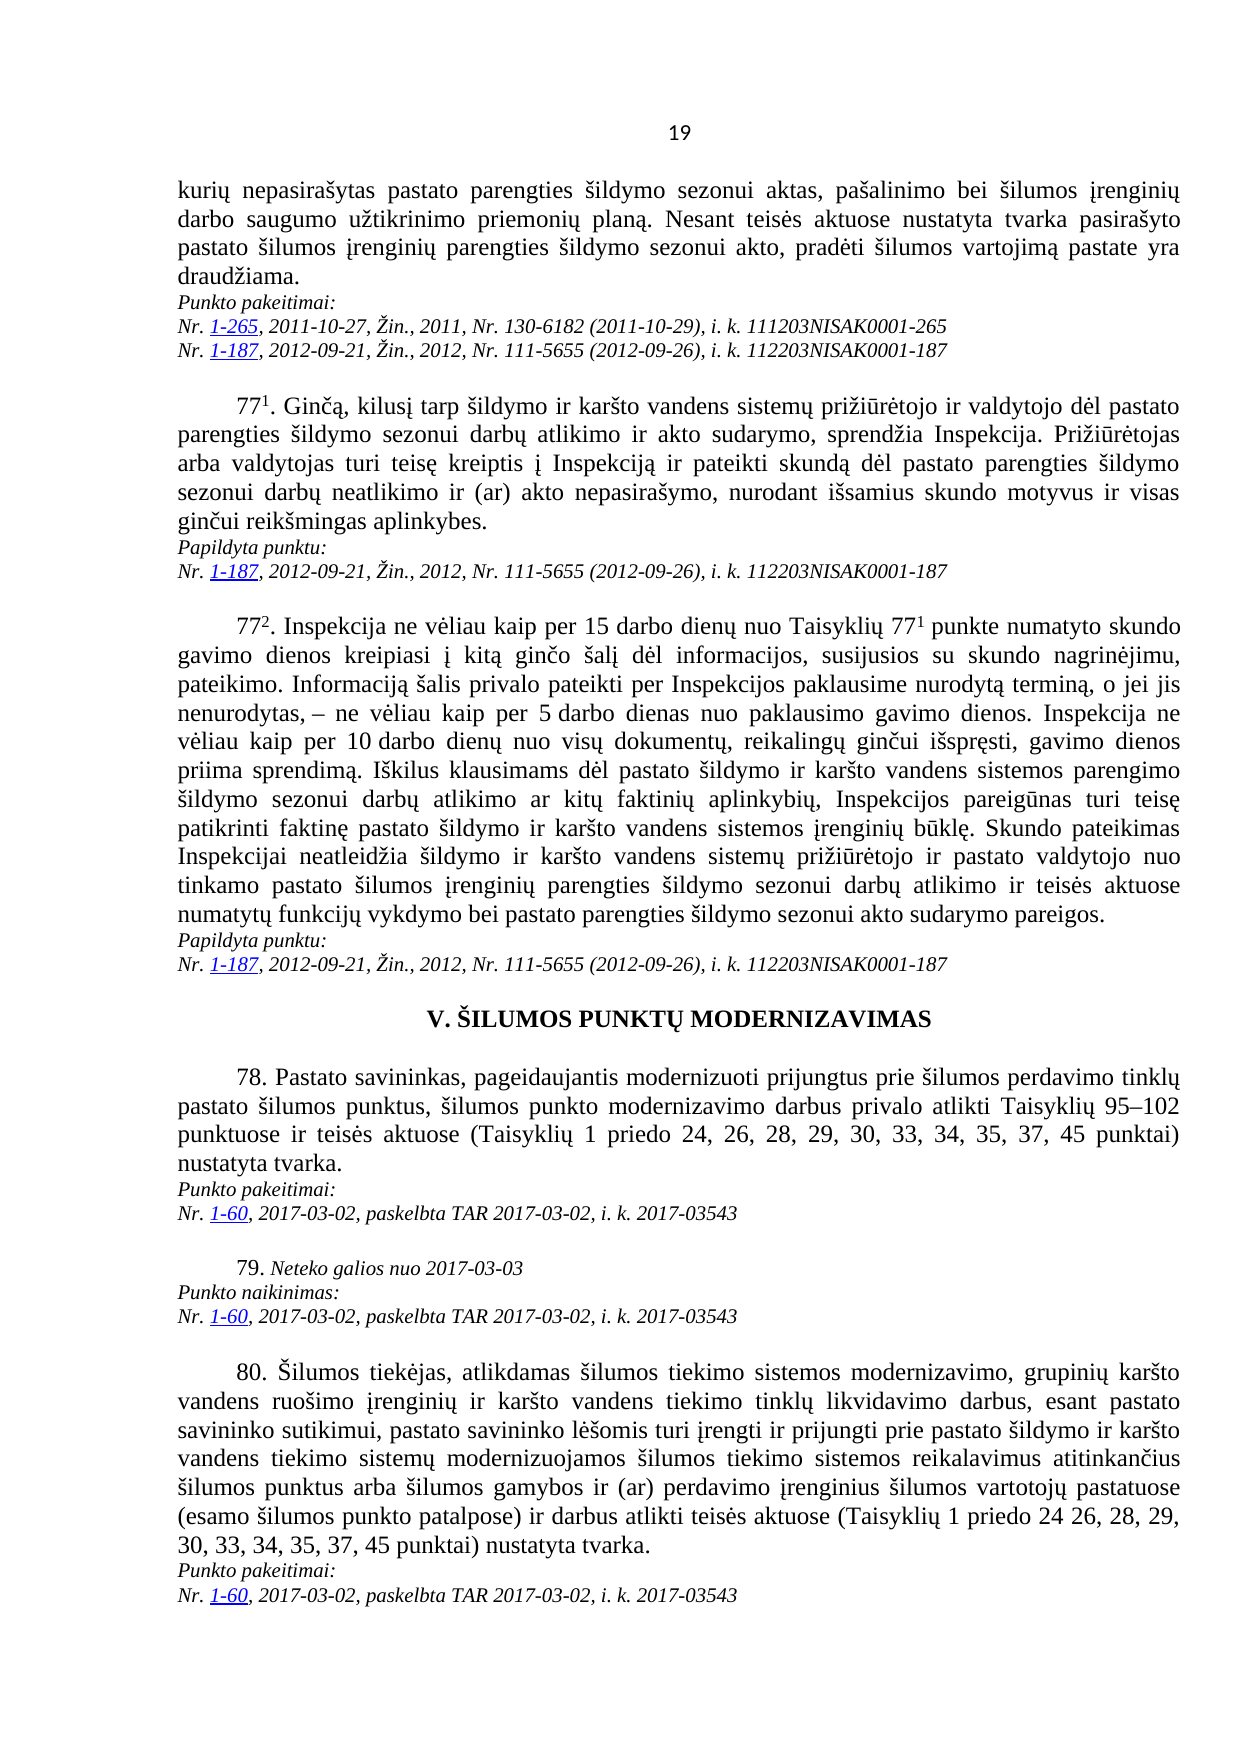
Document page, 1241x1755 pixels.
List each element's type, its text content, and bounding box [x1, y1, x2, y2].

text V. ŠILUMOS PUNKTŲ MODERNIZAVIMAS [177, 1004, 1181, 1033]
text 78. Pastato savininkas, pageidaujantis modernizuoti prijungtus prie šilumos perdavimo tinklų pastato šilumos punktus, šilumos punkto modernizavimo darbus privalo atlikti Taisyklių 95–102 punktuose ir teisės aktuose (Taisyklių 1 priedo 24, 26, 28, 29, 30, 33, 34, 35, 37, 45 punktai) nustatyta tvarka. [177, 1062, 1181, 1177]
text 772. Inspekcija ne vėliau kaip per 15 darbo dienų nuo Taisyklių 771 punkte numatyto skundo gavimo dienos kreipiasi į kitą ginčo šalį dėl informacijos, susijusios su skundo nagrinėjimu, pateikimo. Informaciją šalis privalo pateikti per Inspekcijos paklausime nurodytą terminą, o jei jis nenurodytas, – ne vėliau kaip per 5 darbo dienas nuo paklausimo gavimo dienos. Inspekcija ne vėliau kaip per 10 darbo dienų nuo visų dokumentų, reikalingų ginčui išspręsti, gavimo dienos priima sprendimą. Iškilus klausimams dėl pastato šildymo ir karšto vandens sistemos parengimo šildymo sezonui darbų atlikimo ar kitų faktinių aplinkybių, Inspekcijos pareigūnas turi teisę patikrinti faktinę pastato šildymo ir karšto vandens sistemos įrenginių būklę. Skundo pateikimas Inspekcijai neatleidžia šildymo ir karšto vandens sistemų prižiūrėtojo ir pastato valdytojo nuo tinkamo pastato šilumos įrenginių parengties šildymo sezonui darbų atlikimo ir teisės aktuose numatytų funkcijų vykdymo bei pastato parengties šildymo sezonui akto sudarymo pareigos. [177, 611, 1181, 928]
text kurių nepasirašytas pastato parengties šildymo sezonui aktas, pašalinimo bei šilumos įrenginių darbo saugumo užtikrinimo priemonių planą. Nesant teisės aktuose nustatyta tvarka pasirašyto pastato šilumos įrenginių parengties šildymo sezonui akto, pradėti šilumos vartojimą pastate yra draudžiama. [177, 175, 1181, 290]
text Punkto naikinimas: [177, 1280, 1181, 1304]
text Nr. 1-60, 2017-03-02, paskelbta TAR 2017-03-02, i. k. 2017-03543 [177, 1201, 1181, 1225]
text Nr. 1-187, 2012-09-21, Žin., 2012, Nr. 111-5655 (2012-09-26), i. k. 112203NISAK0001-187 [177, 338, 1181, 362]
text Nr. 1-60, 2017-03-02, paskelbta TAR 2017-03-02, i. k. 2017-03543 [177, 1304, 1181, 1328]
text Papildyta punktu: [177, 928, 1181, 952]
text 80. Šilumos tiekėjas, atlikdamas šilumos tiekimo sistemos modernizavimo, grupinių karšto vandens ruošimo įrenginių ir karšto vandens tiekimo tinklų likvidavimo darbus, esant pastato savininko sutikimui, pastato savininko lėšomis turi įrengti ir prijungti prie pastato šildymo ir karšto vandens tiekimo sistemų modernizuojamos šilumos tiekimo sistemos reikalavimus atitinkančius šilumos punktus arba šilumos gamybos ir (ar) perdavimo įrenginius šilumos vartotojų pastatuose (esamo šilumos punkto patalpose) ir darbus atlikti teisės aktuose (Taisyklių 1 priedo 24 26, 28, 29, 30, 33, 34, 35, 37, 45 punktai) nustatyta tvarka. [177, 1357, 1181, 1558]
text Nr. 1-265, 2011-10-27, Žin., 2011, Nr. 130-6182 (2011-10-29), i. k. 111203NISAK0001-265 [177, 314, 1181, 338]
text 79. Neteko galios nuo 2017-03-03 [177, 1254, 1181, 1280]
text 771. Ginčą, kilusį tarp šildymo ir karšto vandens sistemų prižiūrėtojo ir valdytojo dėl pastato parengties šildymo sezonui darbų atlikimo ir akto sudarymo, sprendžia Inspekcija. Prižiūrėtojas arba valdytojas turi teisę kreiptis į Inspekciją ir pateikti skundą dėl pastato parengties šildymo sezonui darbų neatlikimo ir (ar) akto nepasirašymo, nurodant išsamius skundo motyvus ir visas ginčui reikšmingas aplinkybes. [177, 391, 1181, 534]
text Punkto pakeitimai: [177, 290, 1181, 314]
text Nr. 1-187, 2012-09-21, Žin., 2012, Nr. 111-5655 (2012-09-26), i. k. 112203NISAK0001-187 [177, 952, 1181, 976]
text Punkto pakeitimai: [177, 1558, 1181, 1582]
text Nr. 1-60, 2017-03-02, paskelbta TAR 2017-03-02, i. k. 2017-03543 [177, 1582, 1181, 1607]
text Papildyta punktu: [177, 534, 1181, 559]
text Punkto pakeitimai: [177, 1177, 1181, 1201]
text Nr. 1-187, 2012-09-21, Žin., 2012, Nr. 111-5655 (2012-09-26), i. k. 112203NISAK0001-187 [177, 559, 1181, 583]
